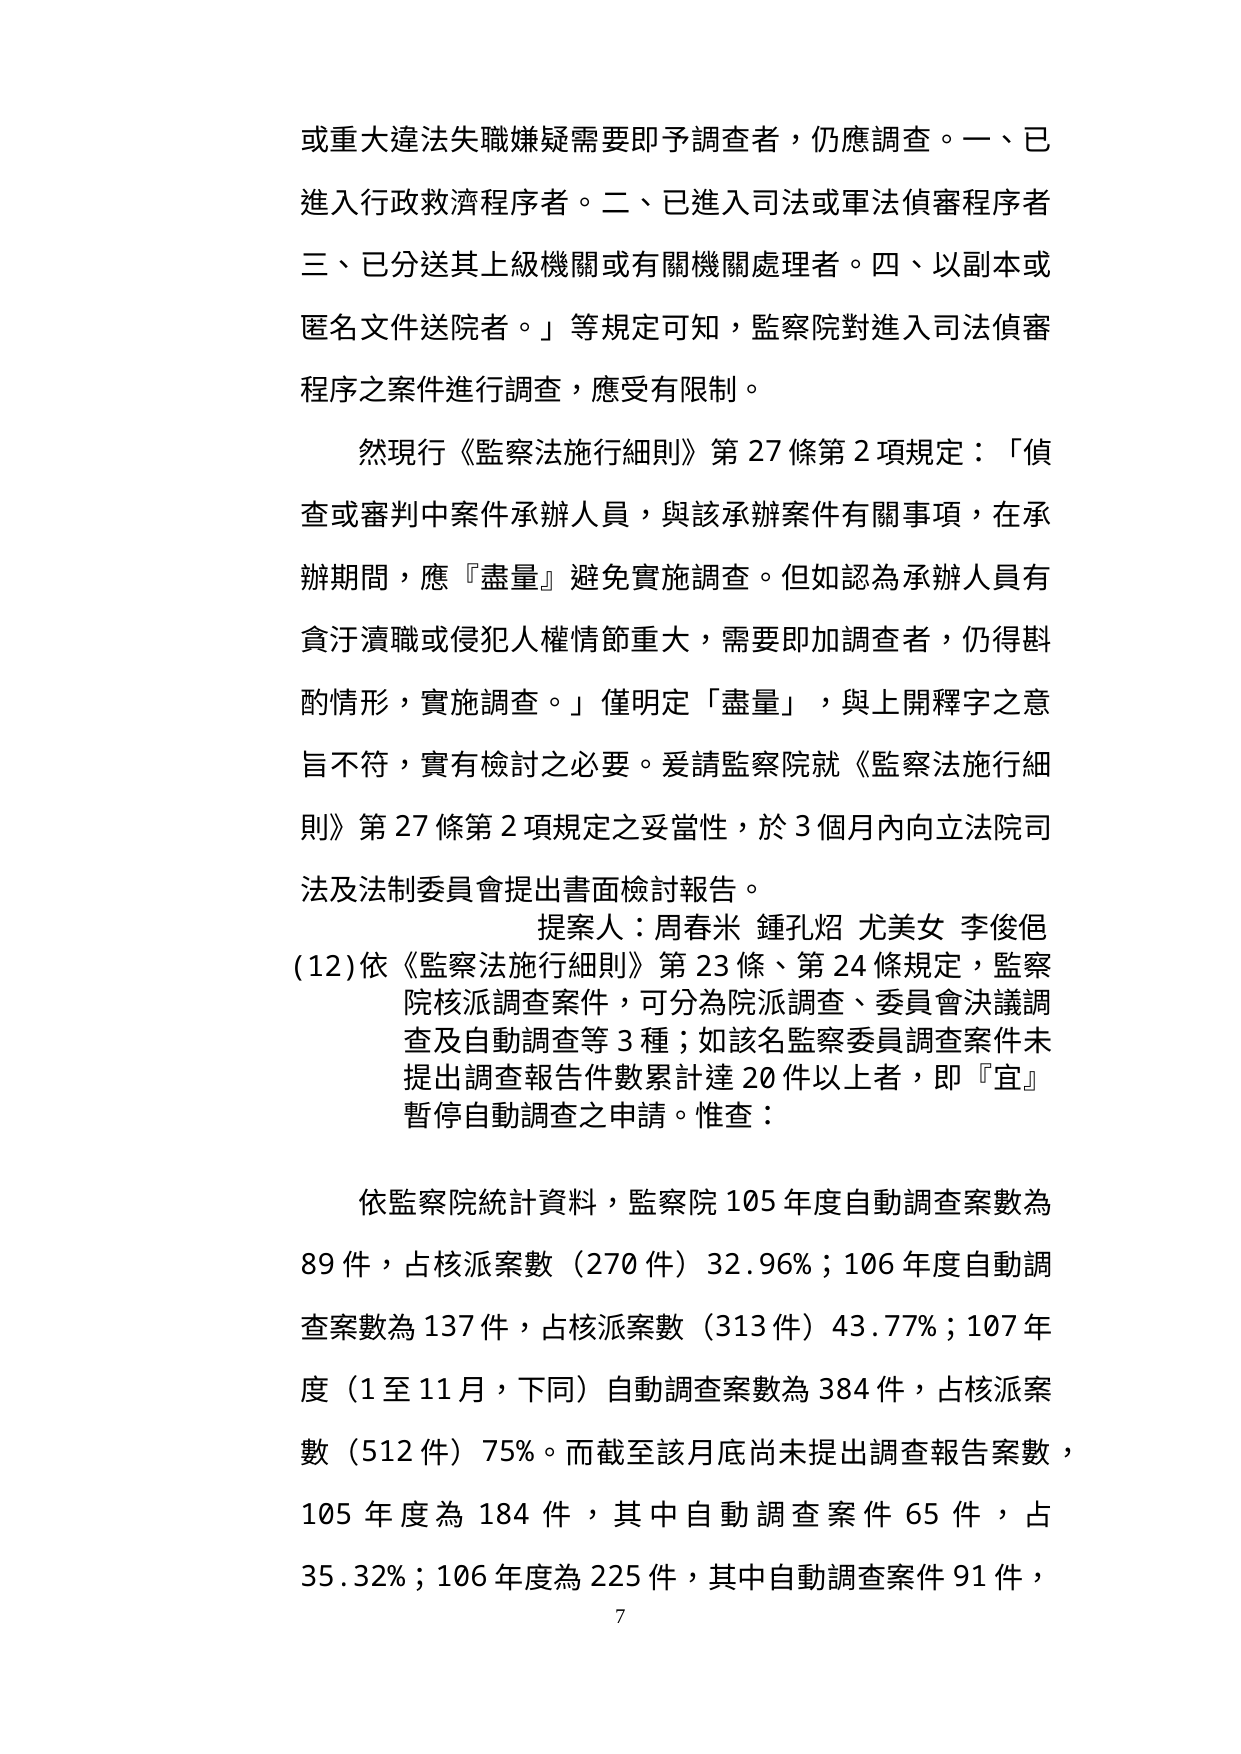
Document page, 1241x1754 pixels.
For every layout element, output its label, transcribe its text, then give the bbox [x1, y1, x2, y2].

text 依監察院統計資料，監察院105年度自動調查案數為89件，占核派案數（270件）32.96%；106年度自動調查案數為137件，占核派案數（313件）43.77%；107年度（1至11月，下同）自動調查案數為384件，占核派案數（512件）75%。而截至該月底尚未提出調查報告案數，105年度為184件，其中自動調查案件65件，占35.32%；106年度為225件，其中自動調查案件91件，占40.44%；107年度（1至11月）為407件、其中自動調查案件286件，占70.27%。 [300, 1159, 1053, 1596]
text 然現行《監察法施行細則》第27條第2項規定：「偵查或審判中案件承辦人員，與該承辦案件有關事項，在承辦期間，應『盡量』避免實施調查。但如認為承辦人員有貪汙瀆職或侵犯人權情節重大，需要即加調查者，仍得斟酌情形，實施調查。」僅明定「盡量」，與上開釋字之意旨不符，實有檢討之必要。爰請監察院就《監察法施行細則》第27條第2項規定之妥當性，於3個月內向立法院司法及法制委員會提出書面檢討報告。 [300, 409, 1053, 909]
text 提案人：周春米 鍾孔炤 尤美女 李俊俋 [537, 909, 1053, 946]
text 依司法院釋字第325號解釋：「國家機關獨立行使職權受憲法之保障者，如司法機關審理案件所表示之法律見解、考試機關對於應考人成績之評定、監察委員為糾彈或糾正與否之判斷，以及訴訟案件在裁判確定前就偵查、審判所為之處置及其卷證等，監察院對之行使調查權，本受有限制」及《監察院收受人民書狀及處理辦法》第12條：「左列人民書狀應為不予調查之處理。但如被訴人有瀆職或重大違法失職嫌疑需要即予調查者，仍應調查。一、已進入行政救濟程序者。二、已進入司法或軍法偵審程序者。三、已分送其上級機關或有關機關處理者。四、以副本或匿名文件送院者。」等規定可知，監察院對進入司法偵審程序之案件進行調查，應受有限制。 [300, 96, 1053, 409]
list 依《監察法施行細則》第23條、第24條規定，監察院核派調查案件，可分為院派調查、委員會決議調查及自動調查等3種；如該名監察委員調查案件未提出調查報告件數累計達20件以上者，即『宜』暫停自動調查之申請。惟查： [289, 946, 1053, 1134]
